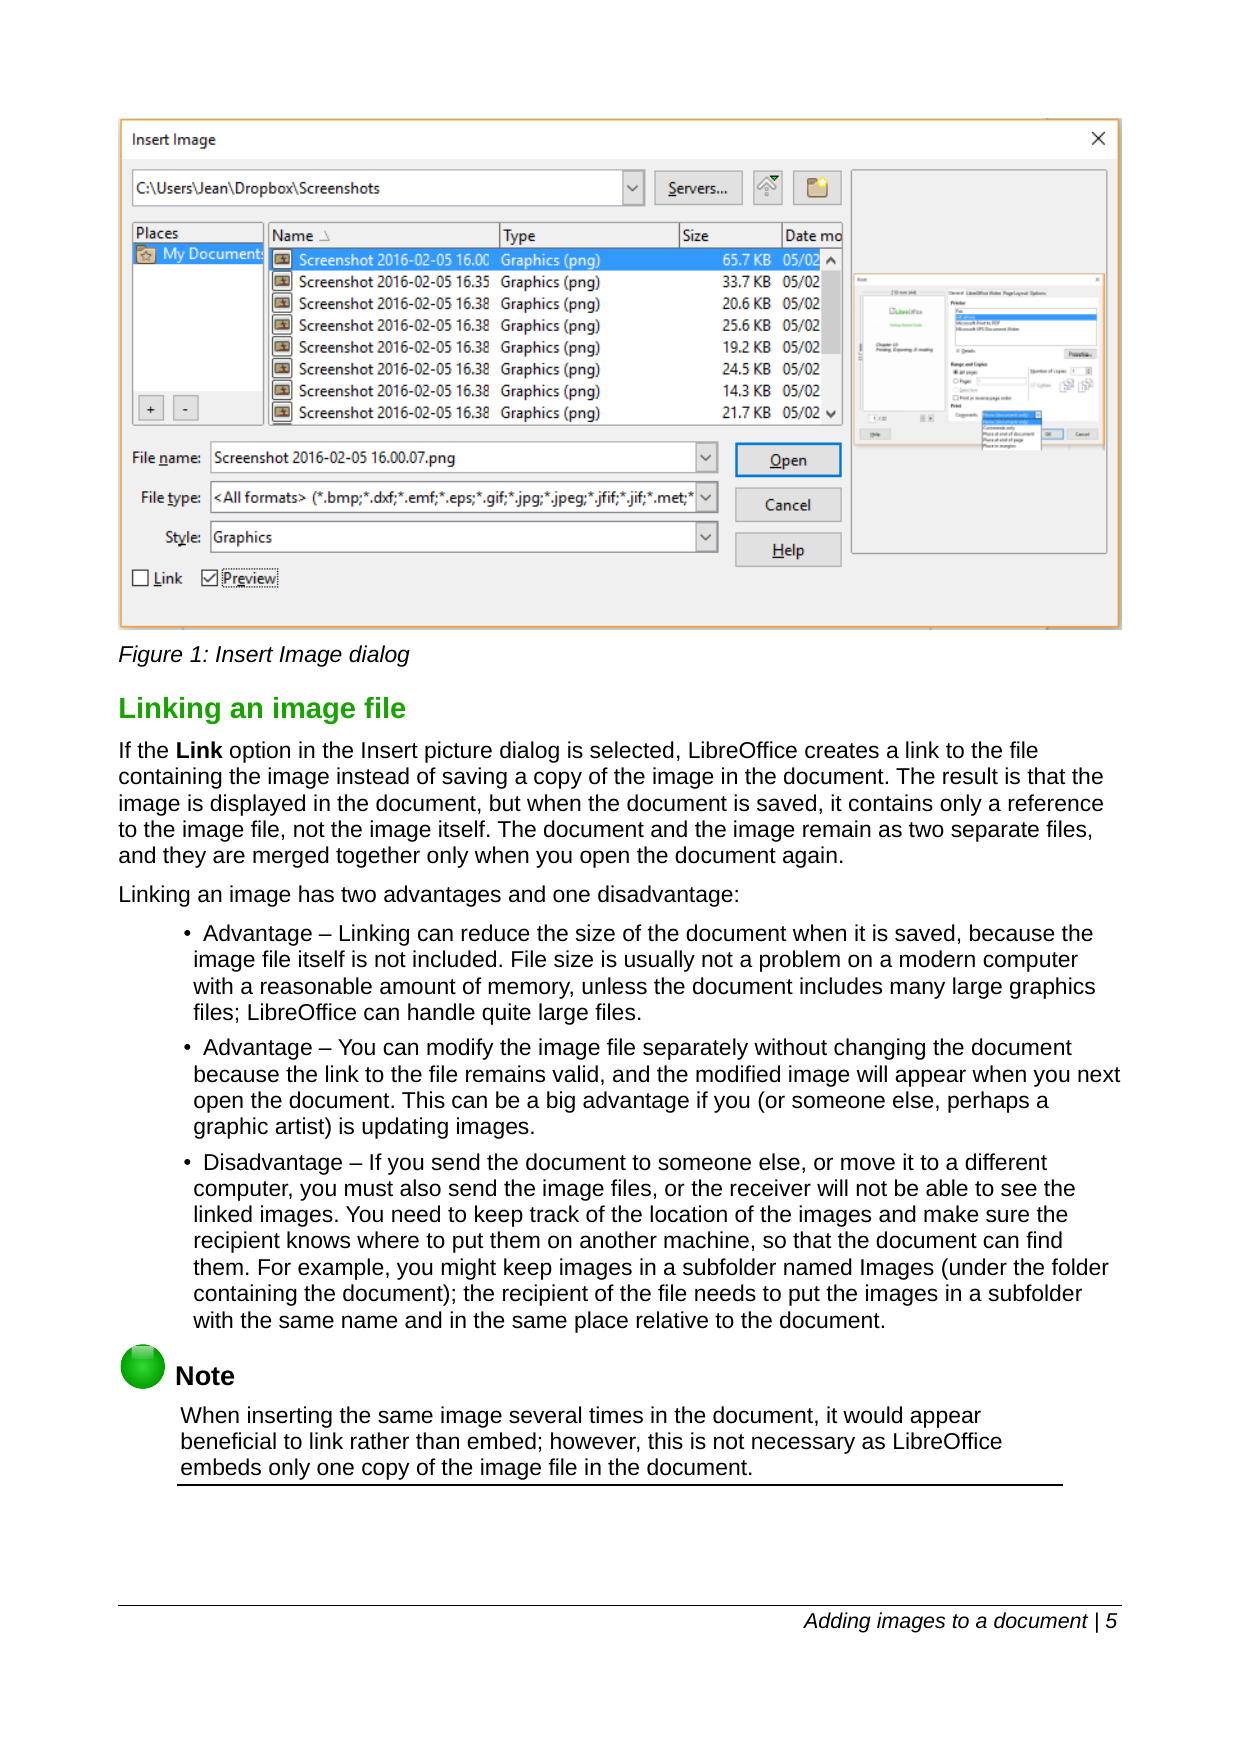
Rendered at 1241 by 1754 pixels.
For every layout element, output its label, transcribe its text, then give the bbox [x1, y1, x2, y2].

list Advantage – You can modify the image file separately without changing the document because the link to the file remains valid, and the modified image will appear when you next open the document. This can be a big advantage if you (or someone else, perhaps a graphic artist) is updating images. [193, 1034, 1122, 1139]
text When inserting the same image several times in the document, it would appear beneficial to link rather than embed; however, this is not necessary as LibreOffice embeds only one copy of the image file in the document. [177, 1399, 1063, 1484]
subtitle Linking an image file [118, 691, 1122, 725]
picture [118, 118, 1123, 630]
list Advantage – Linking can reduce the size of the document when it is saved, because the image file itself is not included. File size is usually not a problem on a modern computer with a reasonable amount of memory, unless the document includes many large graphics files; LibreOffice can handle quite large files. [193, 920, 1122, 1025]
text If the Link option in the Insert picture dialog is selected, LibreOffice creates a link to the file containing the image instead of saving a copy of the image in the document. The result is that the image is displayed in the document, but when the document is saved, it contains only a reference to the image file, not the image itself. The document and the image remain as two separate files, and they are merged together only when you open the document again. [118, 737, 1122, 868]
text Figure 1: Insert Image dialog [118, 641, 1122, 668]
subtitle Note [118, 1342, 1122, 1391]
list Linking an image has two advantages and one disadvantage: [118, 881, 1122, 907]
list Disadvantage – If you send the document to someone else, or move it to a different computer, you must also send the image files, or the receiver will not be able to see the linked images. You need to keep track of the location of the images and make sure the recipient knows where to put them on another machine, so that the document can find them. For example, you might keep images in a subfolder named Images (under the folder containing the document); the recipient of the file needs to put the images in a subfolder with the same name and in the same place relative to the document. [193, 1148, 1122, 1333]
